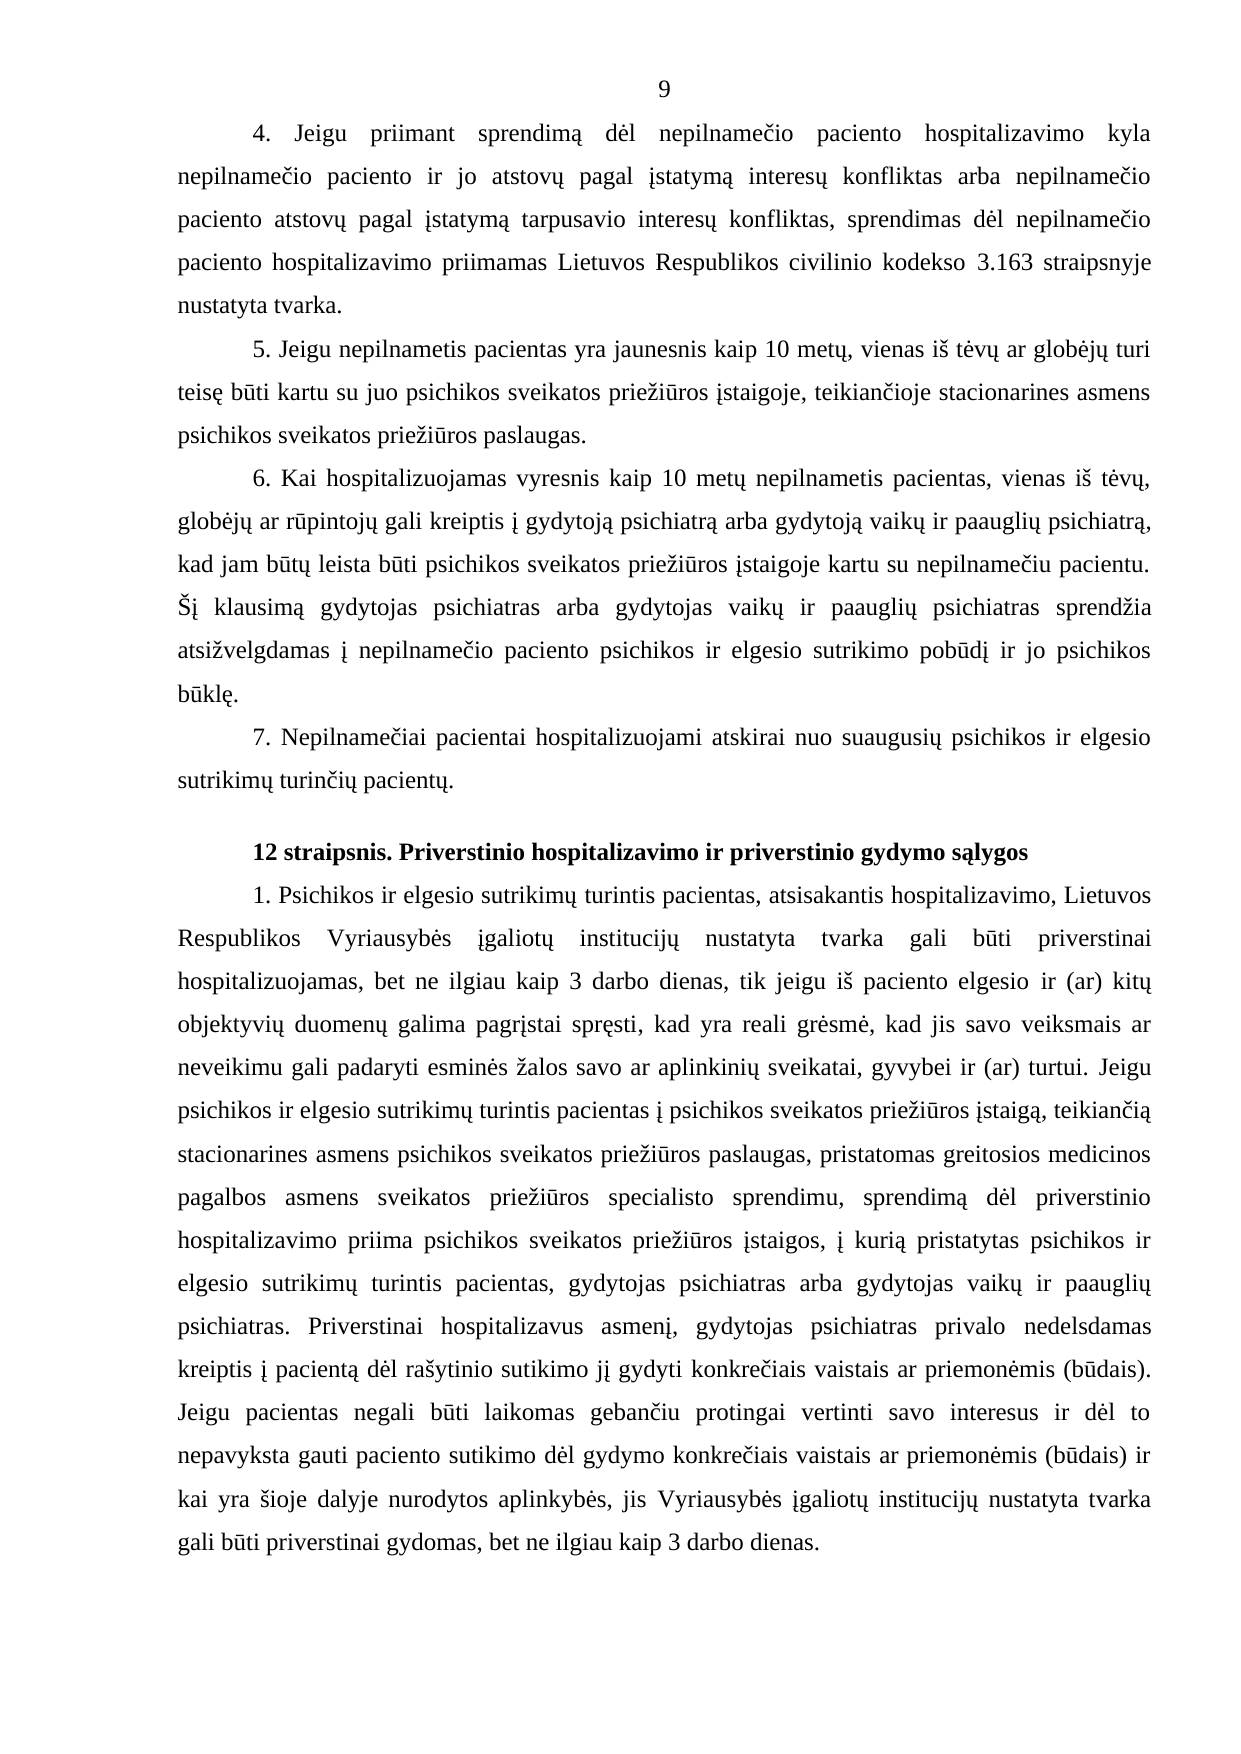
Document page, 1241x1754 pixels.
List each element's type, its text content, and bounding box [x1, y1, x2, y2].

text 7. Nepilnamečiai pacientai hospitalizuojami atskirai nuo suaugusių psichikos ir elgesio sutrikimų turinčių pacientų. [177, 722, 1152, 794]
text 4. Jeigu priimant sprendimą dėl nepilnamečio paciento hospitalizavimo kyla nepilnamečio paciento ir jo atstovų pagal įstatymą interesų konfliktas arba nepilnamečio paciento atstovų pagal įstatymą tarpusavio interesų konfliktas, sprendimas dėl nepilnamečio paciento hospitalizavimo priimamas Lietuvos Respublikos civilinio kodekso 3.163 straipsnyje nustatyta tvarka. [177, 118, 1152, 319]
text 5. Jeigu nepilnametis pacientas yra jaunesnis kaip 10 metų, vienas iš tėvų ar globėjų turi teisę būti kartu su juo psichikos sveikatos priežiūros įstaigoje, teikiančioje stacionarines asmens psichikos sveikatos priežiūros paslaugas. [177, 334, 1152, 449]
text 6. Kai hospitalizuojamas vyresnis kaip 10 metų nepilnametis pacientas, vienas iš tėvų, globėjų ar rūpintojų gali kreiptis į gydytoją psichiatrą arba gydytoją vaikų ir paauglių psichiatrą, kad jam būtų leista būti psichikos sveikatos priežiūros įstaigoje kartu su nepilnamečiu pacientu. Šį klausimą gydytojas psichiatras arba gydytojas vaikų ir paauglių psichiatras sprendžia atsižvelgdamas į nepilnamečio paciento psichikos ir elgesio sutrikimo pobūdį ir jo psichikos būklę. [177, 463, 1152, 707]
text 12 straipsnis. Priverstinio hospitalizavimo ir priverstinio gydymo sąlygos [177, 837, 1152, 866]
text 1. Psichikos ir elgesio sutrikimų turintis pacientas, atsisakantis hospitalizavimo, Lietuvos Respublikos Vyriausybės įgaliotų institucijų nustatyta tvarka gali būti priverstinai hospitalizuojamas, bet ne ilgiau kaip 3 darbo dienas, tik jeigu iš paciento elgesio ir (ar) kitų objektyvių duomenų galima pagrįstai spręsti, kad yra reali grėsmė, kad jis savo veiksmais ar neveikimu gali padaryti esminės žalos savo ar aplinkinių sveikatai, gyvybei ir (ar) turtui. Jeigu psichikos ir elgesio sutrikimų turintis pacientas į psichikos sveikatos priežiūros įstaigą, teikiančią stacionarines asmens psichikos sveikatos priežiūros paslaugas, pristatomas greitosios medicinos pagalbos asmens sveikatos priežiūros specialisto sprendimu, sprendimą dėl priverstinio hospitalizavimo priima psichikos sveikatos priežiūros įstaigos, į kurią pristatytas psichikos ir elgesio sutrikimų turintis pacientas, gydytojas psichiatras arba gydytojas vaikų ir paauglių psichiatras. Priverstinai hospitalizavus asmenį, gydytojas psichiatras privalo nedelsdamas kreiptis į pacientą dėl rašytinio sutikimo jį gydyti konkrečiais vaistais ar priemonėmis (būdais). Jeigu pacientas negali būti laikomas gebančiu protingai vertinti savo interesus ir dėl to nepavyksta gauti paciento sutikimo dėl gydymo konkrečiais vaistais ar priemonėmis (būdais) ir kai yra šioje dalyje nurodytos aplinkybės, jis Vyriausybės įgaliotų institucijų nustatyta tvarka gali būti priverstinai gydomas, bet ne ilgiau kaip 3 darbo dienas. [177, 880, 1152, 1556]
